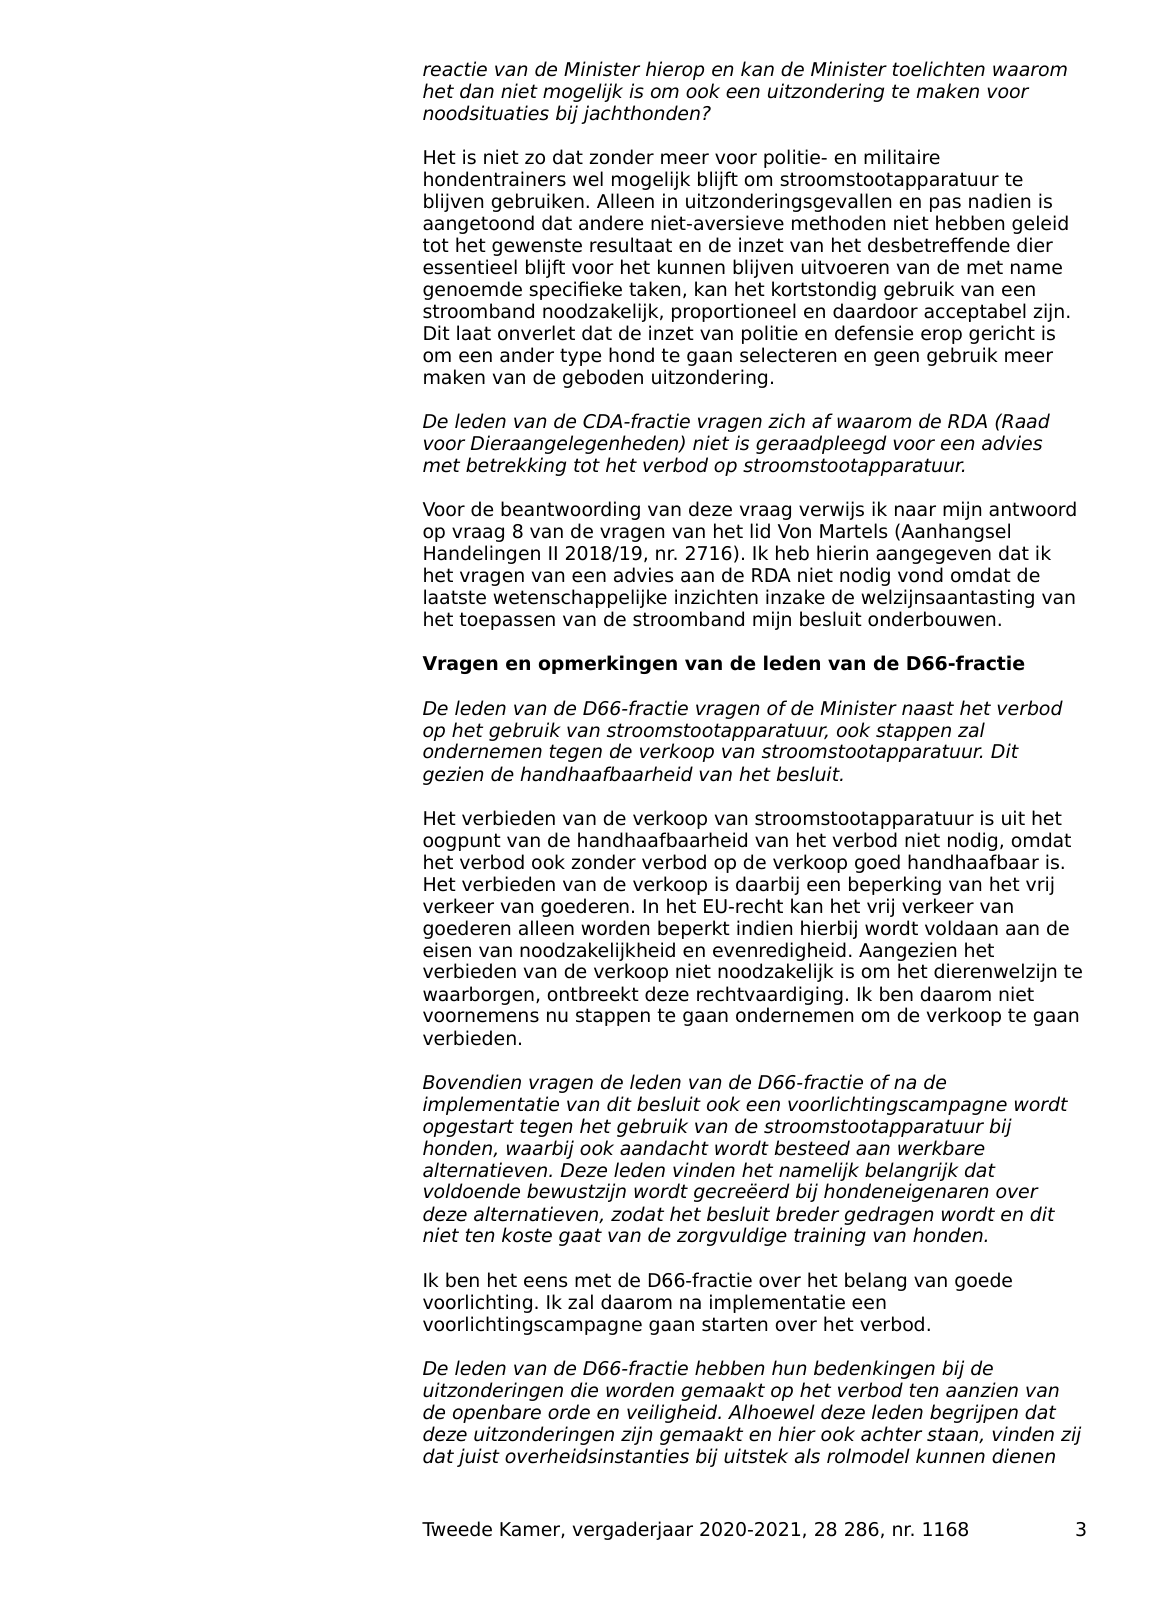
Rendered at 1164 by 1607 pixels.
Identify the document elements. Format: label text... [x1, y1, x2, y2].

text reactie van de Minister hierop en kan de Minister toelichten waarom het dan niet mogelijk is om ook een uitzondering te maken voor noodsituaties bij jachthonden? [422, 59, 1087, 125]
text Het verbieden van de verkoop van stroomstootapparatuur is uit het oogpunt van de handhaafbaarheid van het verbod niet nodig, omdat het verbod ook zonder verbod op de verkoop goed handhaafbaar is. Het verbieden van de verkoop is daarbij een beperking van het vrij verkeer van goederen. In het EU-recht kan het vrij verkeer van goederen alleen worden beperkt indien hierbij wordt voldaan aan de eisen van noodzakelijkheid en evenredigheid. Aangezien het verbieden van de verkoop niet noodzakelijk is om het dierenwelzijn te waarborgen, ontbreekt deze rechtvaardiging. Ik ben daarom niet voornemens nu stappen te gaan ondernemen om de verkoop te gaan verbieden. [422, 808, 1087, 1049]
text De leden van de D66-fractie vragen of de Minister naast het verbod op het gebruik van stroomstootapparatuur, ook stappen zal ondernemen tegen de verkoop van stroomstootapparatuur. Dit gezien de handhaafbaarheid van het besluit. [422, 697, 1087, 785]
text De leden van de CDA-fractie vragen zich af waarom de RDA (Raad voor Dieraangelegenheden) niet is geraadpleegd voor een advies met betrekking tot het verbod op stroomstootapparatuur. [422, 411, 1087, 477]
text Bovendien vragen de leden van de D66-fractie of na de implementatie van dit besluit ook een voorlichtingscampagne wordt opgestart tegen het gebruik van de stroomstootapparatuur bij honden, waarbij ook aandacht wordt besteed aan werkbare alternatieven. Deze leden vinden het namelijk belangrijk dat voldoende bewustzijn wordt gecreëerd bij hondeneigenaren over deze alternatieven, zodat het besluit breder gedragen wordt en dit niet ten koste gaat van de zorgvuldige training van honden. [422, 1072, 1087, 1247]
text De leden van de D66-fractie hebben hun bedenkingen bij de uitzonderingen die worden gemaakt op het verbod ten aanzien van de openbare orde en veiligheid. Alhoewel deze leden begrijpen dat deze uitzonderingen zijn gemaakt en hier ook achter staan, vinden zij dat juist overheidsinstanties bij uitstek als rolmodel kunnen dienen [422, 1358, 1087, 1468]
text Het is niet zo dat zonder meer voor politie- en militaire hondentrainers wel mogelijk blijft om stroomstootapparatuur te blijven gebruiken. Alleen in uitzonderingsgevallen en pas nadien is aangetoond dat andere niet-aversieve methoden niet hebben geleid tot het gewenste resultaat en de inzet van het desbetreffende dier essentieel blijft voor het kunnen blijven uitvoeren van de met name genoemde specifieke taken, kan het kortstondig gebruik van een stroomband noodzakelijk, proportioneel en daardoor acceptabel zijn. Dit laat onverlet dat de inzet van politie en defensie erop gericht is om een ander type hond te gaan selecteren en geen gebruik meer maken van de geboden uitzondering. [422, 147, 1087, 389]
text Voor de beantwoording van deze vraag verwijs ik naar mijn antwoord op vraag 8 van de vragen van het lid Von Martels (Aanhangsel Handelingen II 2018/19, nr. 2716). Ik heb hierin aangegeven dat ik het vragen van een advies aan de RDA niet nodig vond omdat de laatste wetenschappelijke inzichten inzake de welzijnsaantasting van het toepassen van de stroomband mijn besluit onderbouwen. [422, 499, 1087, 631]
subtitle Vragen en opmerkingen van de leden van de D66-fractie [422, 653, 1087, 675]
text Ik ben het eens met de D66-fractie over het belang van goede voorlichting. Ik zal daarom na implementatie een voorlichtingscampagne gaan starten over het verbod. [422, 1269, 1087, 1336]
